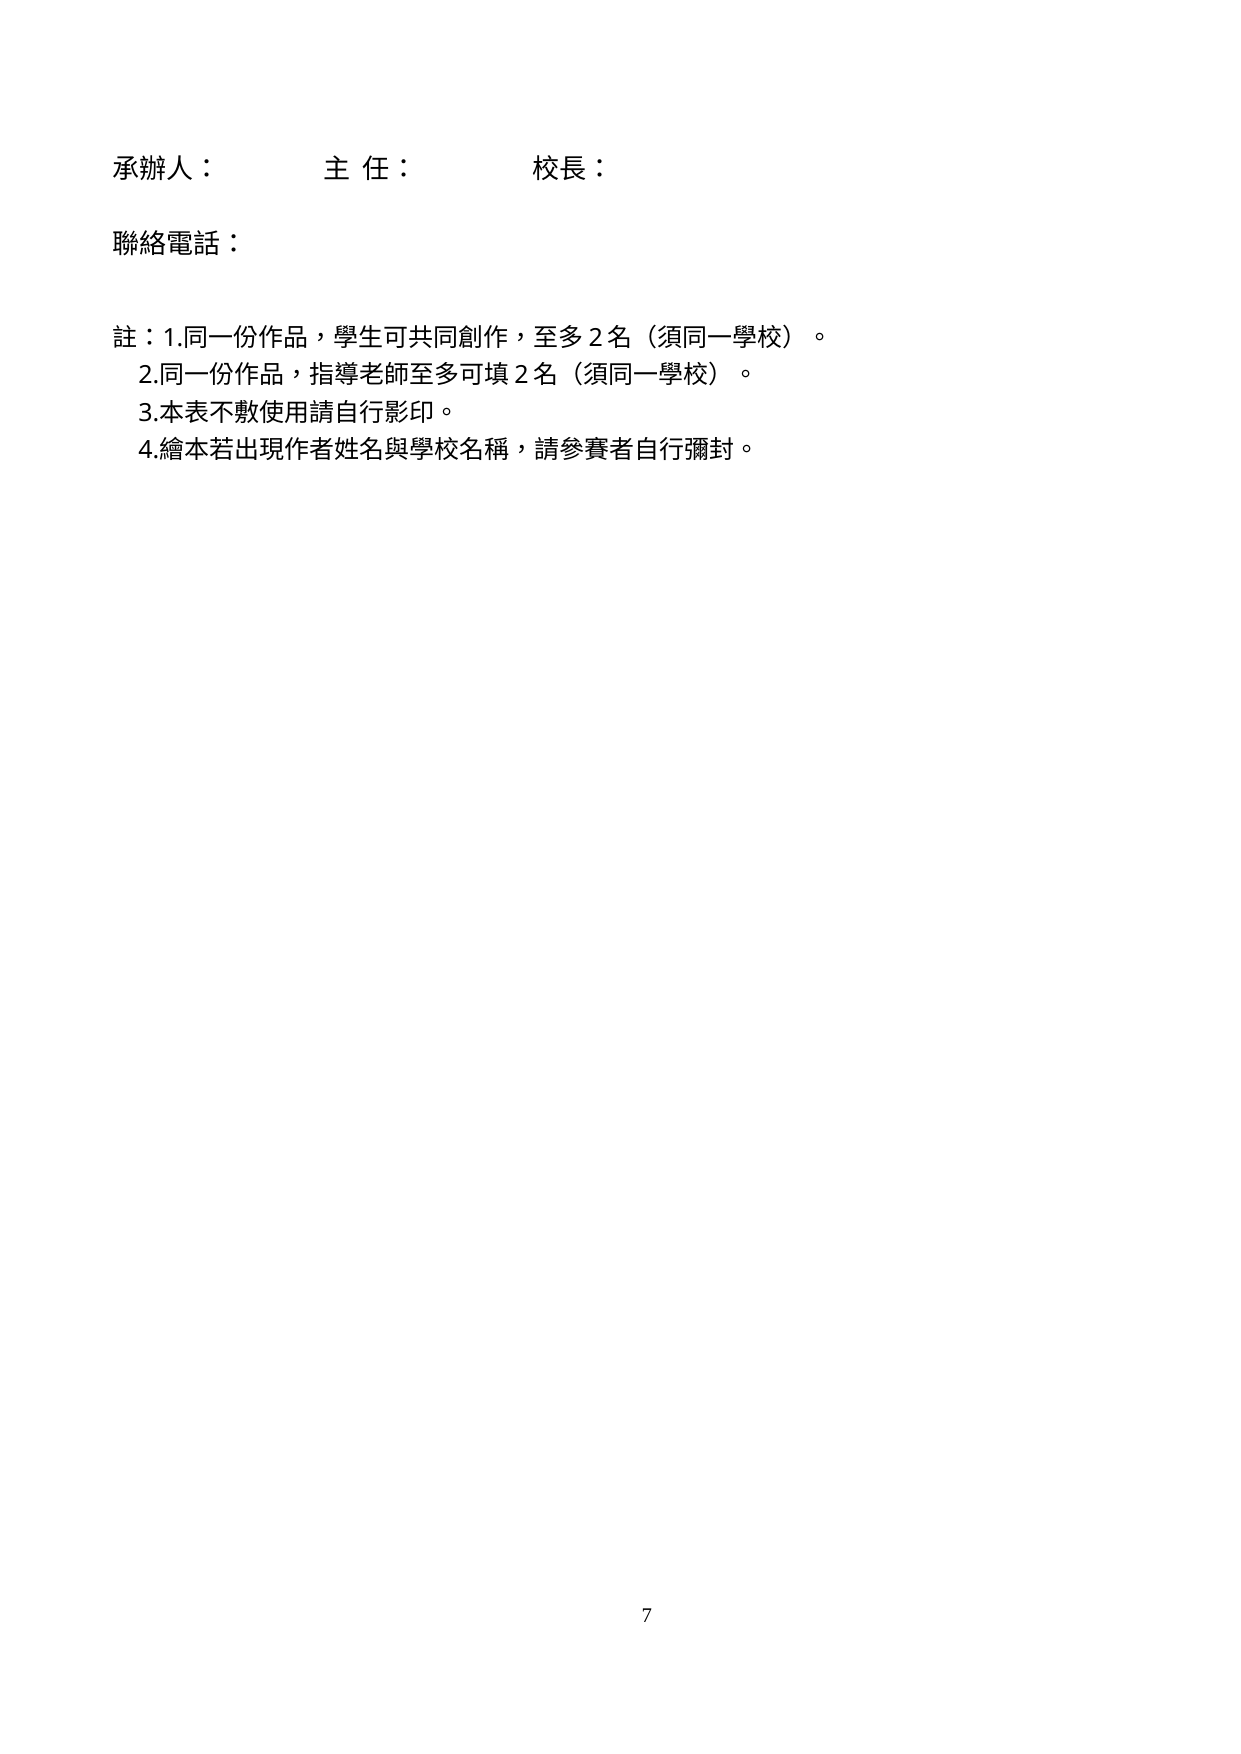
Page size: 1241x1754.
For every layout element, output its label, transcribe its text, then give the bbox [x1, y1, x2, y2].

text 2.同一份作品，指導老師至多可填2名（須同一學校）。 [112, 354, 1181, 392]
text 3.本表不敷使用請自行影印。 [112, 392, 1181, 429]
text 承辦人： 主 任： 校長： [112, 129, 1181, 204]
text 4.繪本若出現作者姓名與學校名稱，請參賽者自行彌封。 [112, 429, 1181, 467]
text 註：1.同一份作品，學生可共同創作，至多2名（須同一學校）。 [112, 317, 1181, 354]
text 聯絡電話： [112, 204, 1181, 279]
